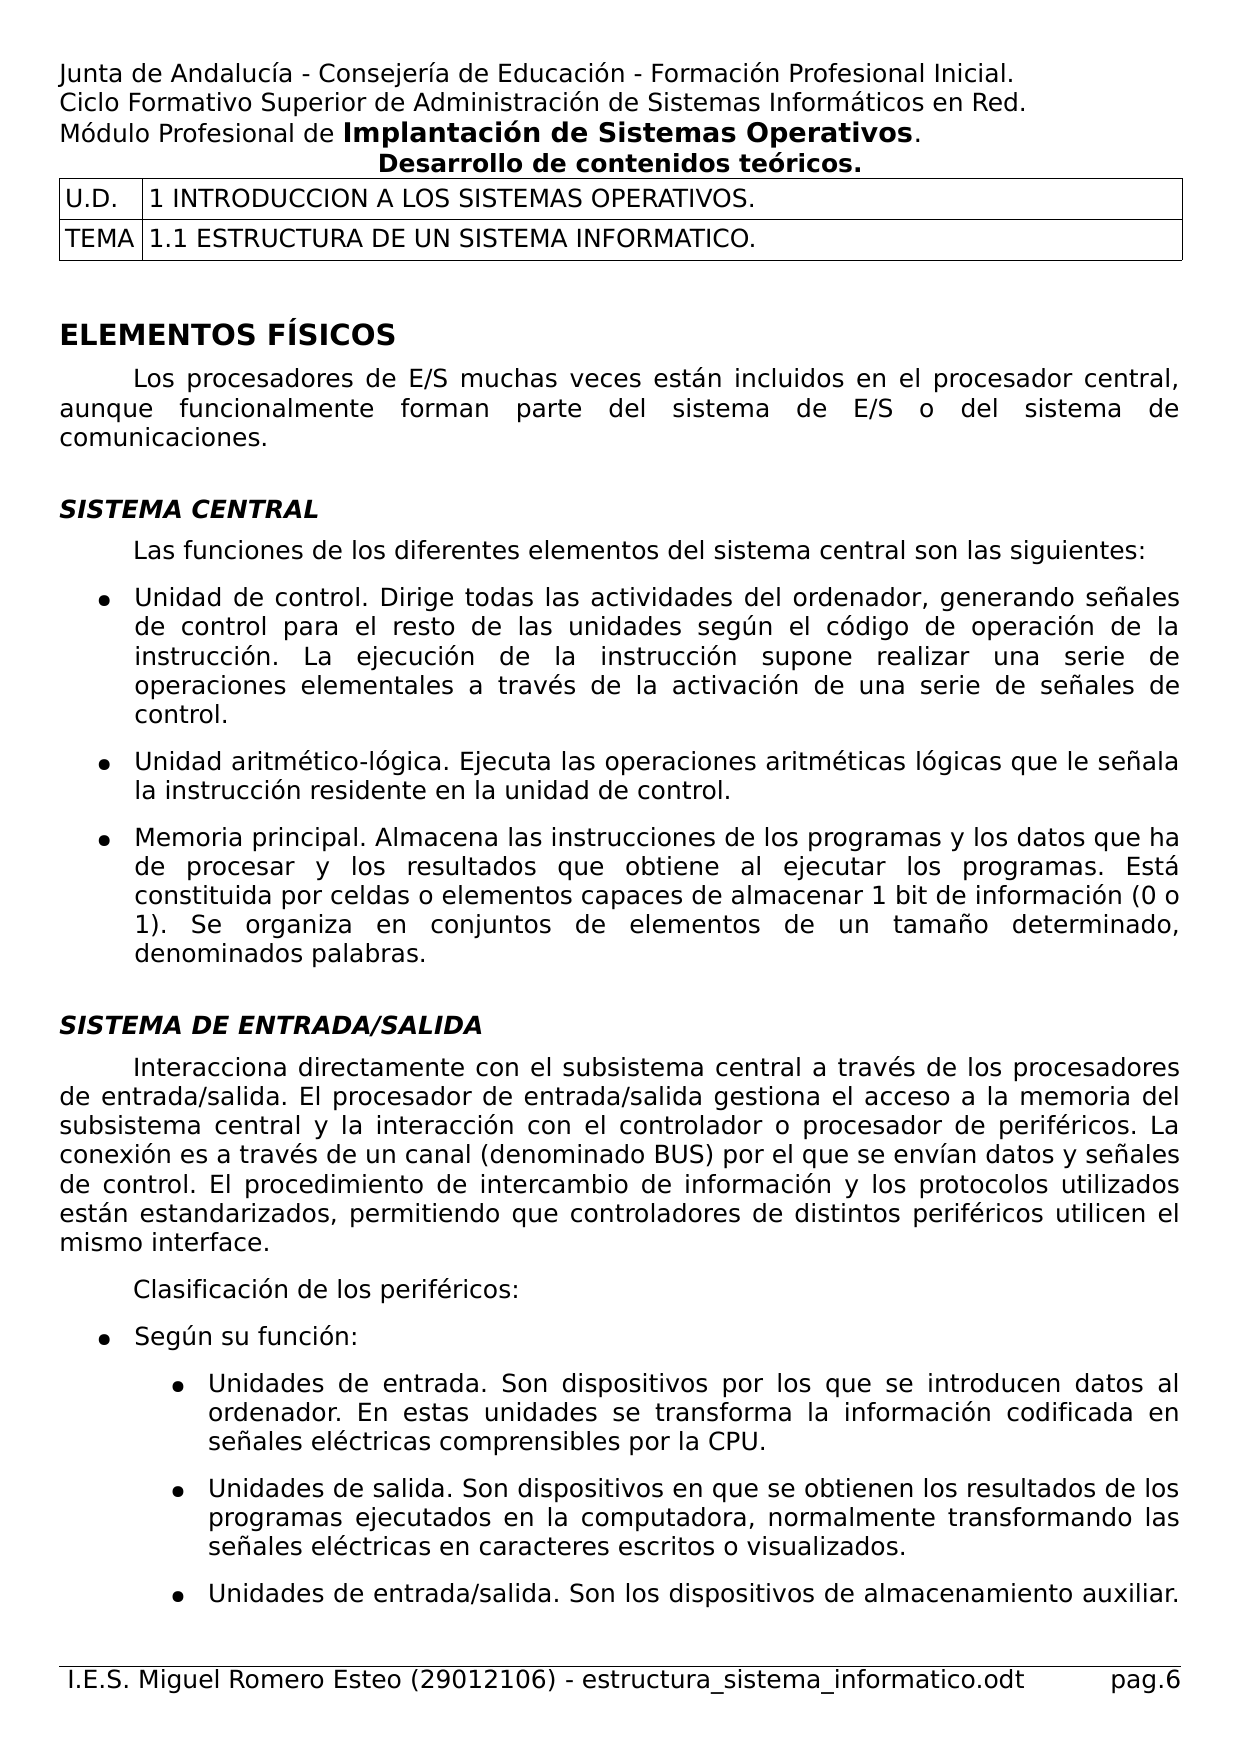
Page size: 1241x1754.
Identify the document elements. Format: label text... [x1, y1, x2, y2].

list Unidades de salida. Son dispositivos en que se obtienen los resultados de los programas ejecutados en la computadora, normalmente transformando las señales eléctricas en caracteres escritos o visualizados. [170, 1474, 1181, 1562]
list Unidad de control. Dirige todas las actividades del ordenador, generando señales de control para el resto de las unidades según el código de operación de la instrucción. La ejecución de la instrucción supone realizar una serie de operaciones elementales a través de la activación de una serie de señales de control. [97, 583, 1181, 729]
list Según su función: [97, 1322, 1181, 1351]
subtitle ELEMENTOS FÍSICOS [59, 318, 1181, 352]
list Unidades de entrada/salida. Son los dispositivos de almacenamiento auxiliar. [170, 1579, 1181, 1608]
subtitle SISTEMA DE ENTRADA/SALIDA [59, 1012, 1181, 1041]
text Interacciona directamente con el subsistema central a través de los procesadores de entrada/salida. El procesador de entrada/salida gestiona el acceso a la memoria del subsistema central y la interacción con el controlador o procesador de periféricos. La conexión es a través de un canal (denominado BUS) por el que se envían datos y señales de control. El procedimiento de intercambio de información y los protocolos utilizados están estandarizados, permitiendo que controladores de distintos periféricos utilicen el mismo interface. [59, 1053, 1181, 1257]
text Las funciones de los diferentes elementos del sistema central son las siguientes: [59, 537, 1181, 566]
list Unidad aritmético-lógica. Ejecuta las operaciones aritméticas lógicas que le señala la instrucción residente en la unidad de control. [97, 747, 1181, 805]
text Clasificación de los periféricos: [59, 1275, 1181, 1304]
list Unidades de entrada. Son dispositivos por los que se introducen datos al ordenador. En estas unidades se transforma la información codificada en señales eléctricas comprensibles por la CPU. [170, 1369, 1181, 1456]
list Memoria principal. Almacena las instrucciones de los programas y los datos que ha de procesar y los resultados que obtiene al ejecutar los programas. Está constituida por celdas o elementos capaces de almacenar 1 bit de información (0 o 1). Se organiza en conjuntos de elementos de un tamaño determinado, denominados palabras. [97, 823, 1181, 969]
text Los procesadores de E/S muchas veces están incluidos en el procesador central, aunque funcionalmente forman parte del sistema de E/S o del sistema de comunicaciones. [59, 365, 1181, 452]
subtitle SISTEMA CENTRAL [59, 495, 1181, 524]
